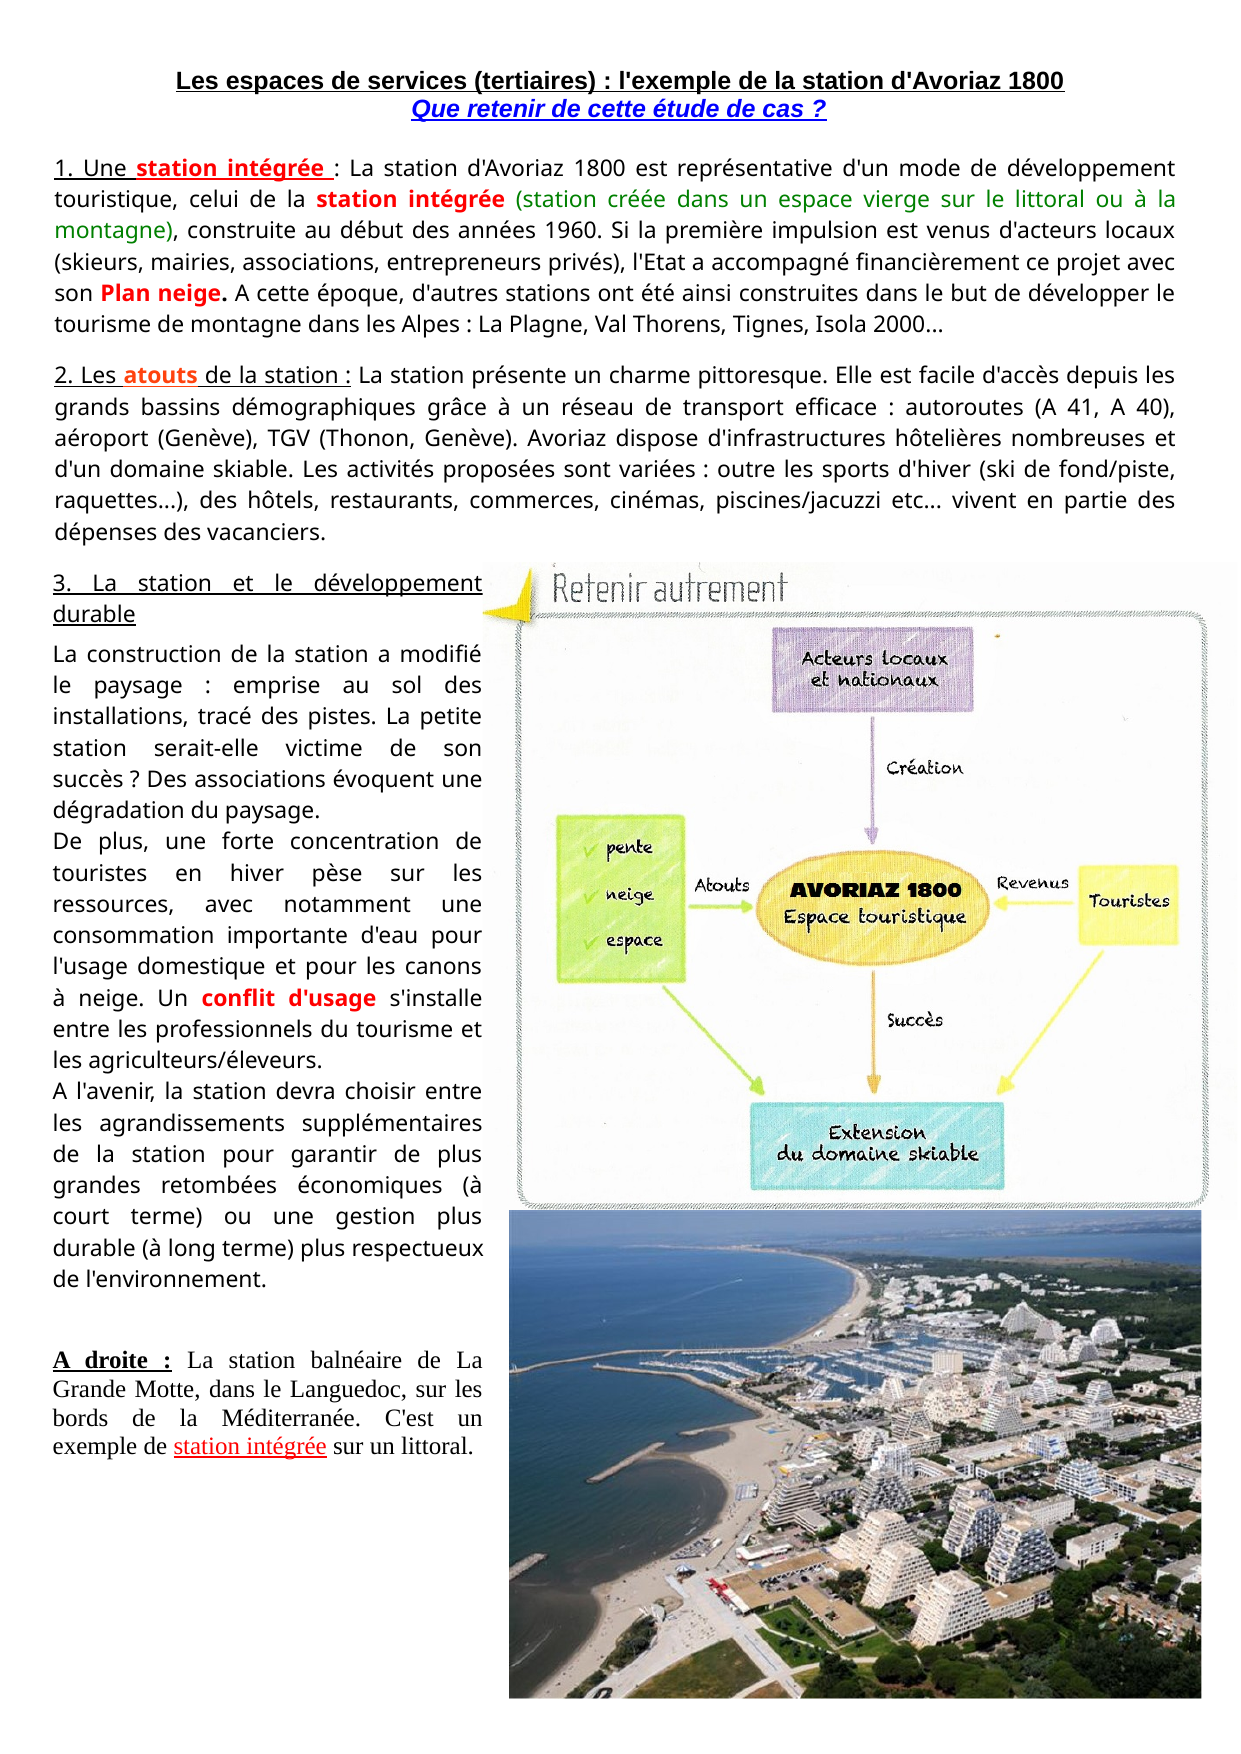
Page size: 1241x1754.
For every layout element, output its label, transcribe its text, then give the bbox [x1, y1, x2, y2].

text La construction de la station a modifié le paysage : emprise au sol des installations, tracé des pistes. La petite station serait-elle victime de son succès ? Des associations évoquent une dégradation du paysage. [52, 638, 482, 825]
text 1. Une station intégrée : La station d'Avoriaz 1800 est représentative d'un mode de développement touristique, celui de la station intégrée (station créée dans un espace vierge sur le littoral ou à la montagne), construite au début des années 1960. Si la première impulsion est venus d'acteurs locaux (skieurs, mairies, associations, entrepreneurs privés), l'Etat a accompagné financièrement ce projet avec son Plan neige. A cette époque, d'autres stations ont été ainsi construites dans le but de développer le tourisme de montagne dans les Alpes : La Plagne, Val Thorens, Tignes, Isola 2000... [54, 152, 1177, 339]
text 3. La station et le développement [52, 567, 482, 593]
text 2. Les atouts de la station : La station présente un charme pittoresque. Elle est facile d'accès depuis les grands bassins démographiques grâce à un réseau de transport efficace : autoroutes (A 41, A 40), aéroport (Genève), TGV (Thonon, Genève). Avoriaz dispose d'infrastructures hôtelières nombreuses et d'un domaine skiable. Les activités proposées sont variées : outre les sports d'hiver (ski de fond/piste, raquettes...), des hôtels, restaurants, commerces, cinémas, piscines/jacuzzi etc... vivent en partie des dépenses des vacanciers. [54, 359, 1177, 547]
text De plus, une forte concentration de touristes en hiver pèse sur les ressources, avec notamment une consommation importante d'eau pour l'usage domestique et pour les canons à neige. Un conflit d'usage s'installe entre les professionnels du tourisme et les agriculteurs/éleveurs. [52, 825, 482, 1075]
text Que retenir de cette étude de cas ? [118, 94, 1122, 123]
text durable [52, 594, 482, 629]
picture [482, 562, 1238, 1699]
text A droite : La station balnéaire de La Grande Motte, dans le Languedoc, sur les bords de la Méditerranée. C'est un exemple de station intégrée sur un littoral. [52, 1345, 483, 1460]
text Les espaces de services (tertiaires) : l'exemple de la station d'Avoriaz 1800 [118, 66, 1122, 94]
text A l'avenir, la station devra choisir entre les agrandissements supplémentaires de la station pour garantir de plus grandes retombées économiques (à court terme) ou une gestion plus durable (à long terme) plus respectueux de l'environnement. [52, 1075, 484, 1294]
